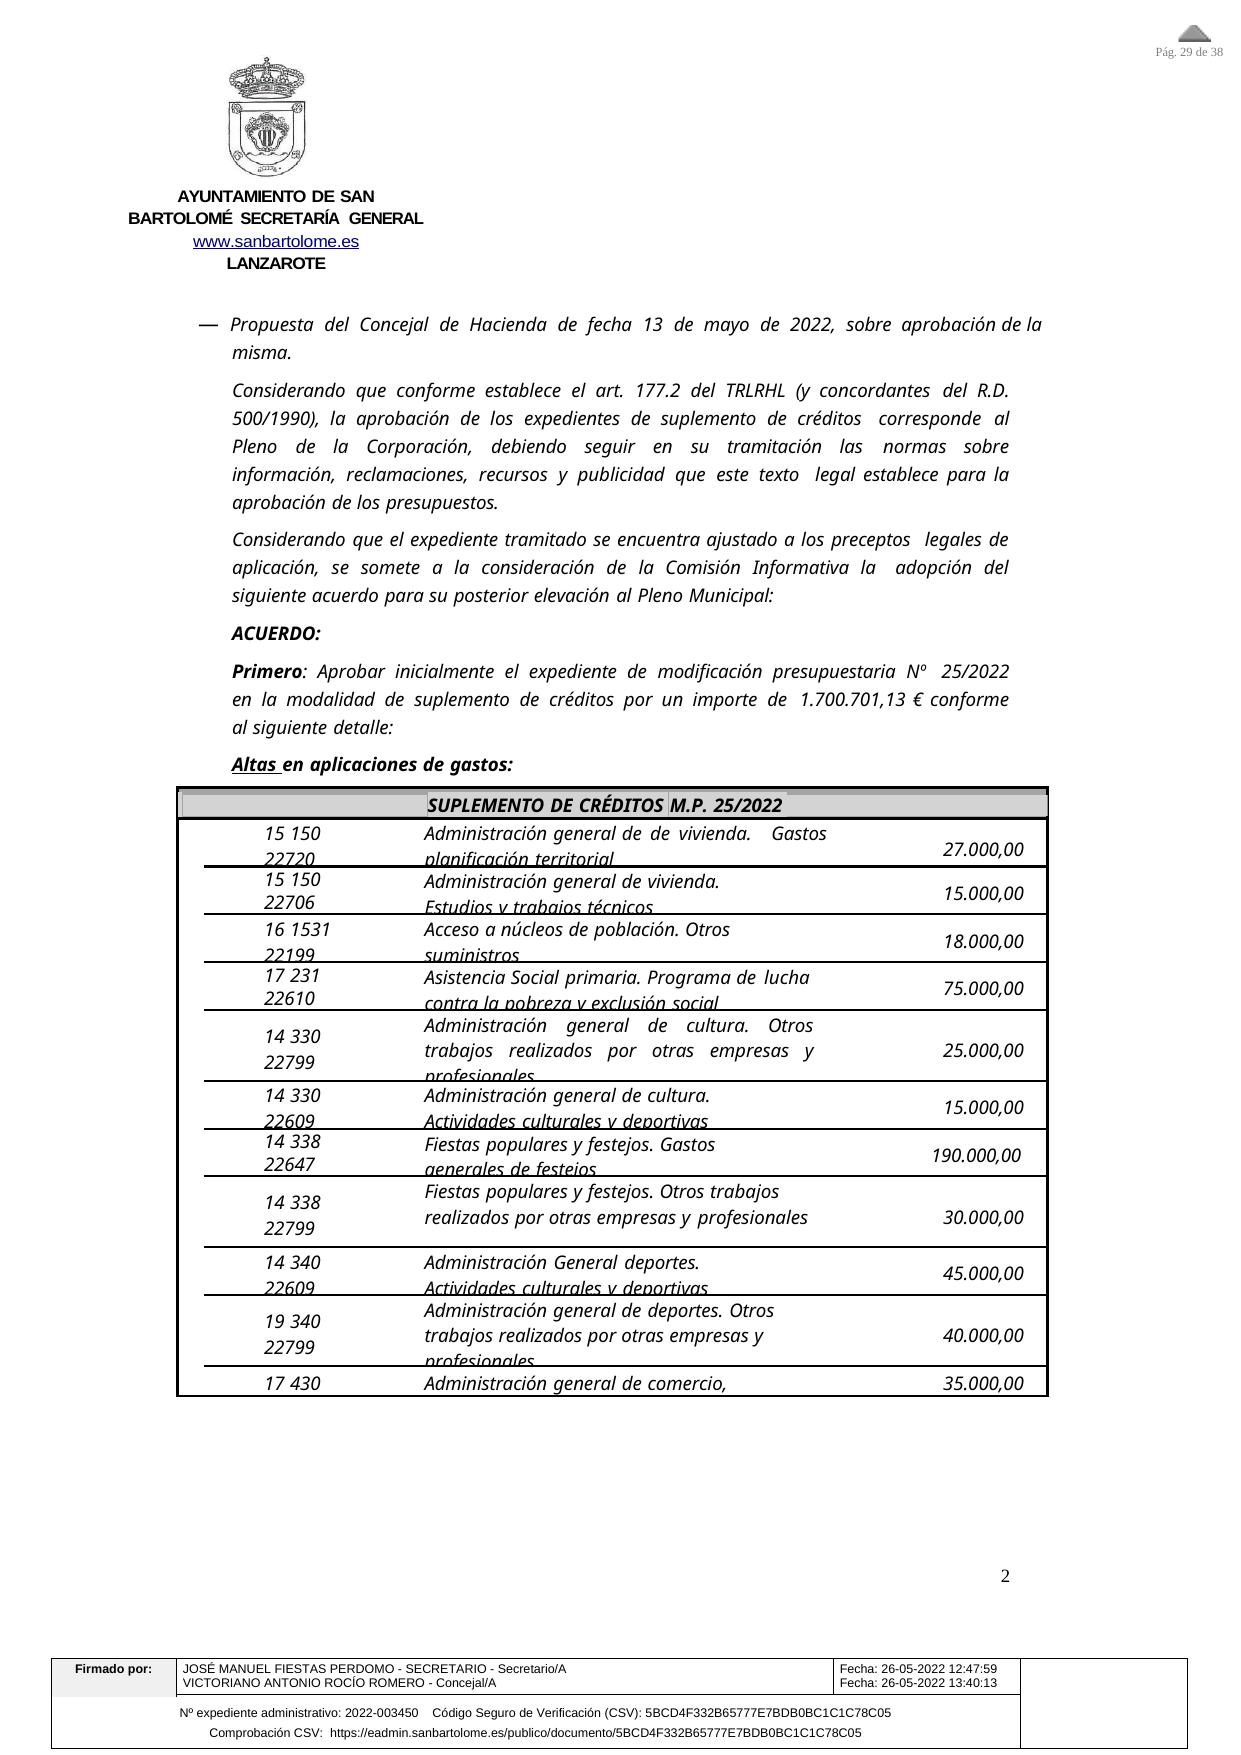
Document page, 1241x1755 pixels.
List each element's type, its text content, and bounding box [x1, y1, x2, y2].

table_cell Administración general de de planificación territorial [378, 820, 676, 865]
table_cell vivienda. [676, 820, 768, 865]
table_cell 14 338 22647 [204, 1130, 378, 1175]
table_cell Administración general de deportes. Otros trabajos realizados por otras empresas y profesionales [378, 1296, 875, 1365]
table_cell Gastos 27.000,00 [768, 820, 1046, 865]
table_cell 14 340 22609 [204, 1248, 378, 1294]
text — Propuesta del Concejal de Hacienda de fecha 13 de mayo de 2022, sobre aprobación de la misma. [198, 309, 1059, 365]
table_cell 15.000,00 [875, 868, 1046, 913]
table_cell 35.000,00 [875, 1367, 1046, 1395]
table_cell Asistencia Social primaria. Programa de lucha contra la pobreza y exclusión social [378, 963, 875, 1009]
table_cell 17 231 22610 [204, 963, 378, 1009]
text AYUNTAMIENTO DE SAN BARTOLOMÉ SECRETARÍA GENERAL [126, 186, 427, 228]
table_cell 40.000,00 [875, 1296, 1046, 1365]
table_cell Acceso a núcleos de población. Otros suministros [378, 915, 875, 961]
text Primero: Aprobar inicialmente el expediente de modificación presupuestaria Nº 25/2022 en la modalidad de suplemento de créditos por un importe de 1.700.701,13 € conforme al siguiente detalle: [232, 658, 1009, 739]
table_cell Administración General deportes. Actividades culturales y deportivas [378, 1248, 875, 1294]
text Considerando que conforme establece el art. 177.2 del TRLRHL (y concordantes del R.D. 500/1990), la aprobación de los expedientes de suplemento de créditos corresponde al Pleno de la Corporación, debiendo seguir en su tramitación las normas sobre información, reclamaciones, recursos y publicidad que este texto legal establece para la aprobación de los presupuestos. [232, 377, 1010, 515]
table_cell 14 338 22799 [204, 1177, 378, 1246]
table_cell 25.000,00 [875, 1011, 1046, 1079]
text 2 [42, 1565, 1010, 1586]
table_header Firmado por: [52, 1659, 176, 1694]
table_cell 45.000,00 [875, 1248, 1046, 1294]
table_cell [179, 820, 203, 1395]
table_cell 17 430 [204, 1367, 378, 1395]
table_header SUPLEMENTO DE CRÉDITOS M.P. 25/2022 [179, 789, 1046, 817]
table_cell 19 340 22799 [204, 1296, 378, 1365]
text Considerando que el expediente tramitado se encuentra ajustado a los preceptos legales de aplicación, se somete a la consideración de la Comisión Informativa la adopción del siguiente acuerdo para su posterior elevación al Pleno Municipal: [232, 527, 1009, 608]
table_cell Administración general de vivienda. Estudios y trabajos técnicos [378, 868, 875, 913]
table_cell 190.000,00 [875, 1130, 1046, 1175]
text Altas en aplicaciones de gastos: [232, 751, 1236, 777]
table_cell Administración general de cultura. Otros trabajos realizados por otras empresas y profesionales [378, 1011, 875, 1079]
text LANZAROTE [226, 254, 1236, 273]
table_cell Administración general de cultura. Actividades culturales y deportivas [378, 1082, 875, 1128]
table_cell 15 150 22720 [204, 820, 378, 865]
table_cell Fiestas populares y festejos. Gastos generales de festejos [378, 1130, 875, 1175]
table_cell Fiestas populares y festejos. Otros trabajos realizados por otras empresas y profesionales [378, 1177, 875, 1246]
table_cell 15.000,00 [875, 1082, 1046, 1128]
text www.sanbartolome.es [42, 231, 511, 251]
table_cell 30.000,00 [875, 1177, 1046, 1246]
table_cell 75.000,00 [875, 963, 1046, 1009]
table_cell 15 150 22706 [204, 868, 378, 913]
table_cell 14 330 22609 [204, 1082, 378, 1128]
table_cell Administración general de comercio, [378, 1367, 875, 1395]
table_header Fecha: 26-05-2022 12:47:59 Fecha: 26-05-2022 13:40:13 [834, 1659, 1020, 1694]
table_cell 14 330 22799 [204, 1011, 378, 1079]
table_cell Nº expediente administrativo: 2022-003450 Código Seguro de Verificación (CSV): 5BCD4F332B65777E7BDB0BC1C1C78C05 Comprobación CSV: https://eadmin.sanbartolome.es/publico/documento/5BCD4F332B65777E7BDB0BC1C1C78C05 [52, 1695, 1020, 1748]
table_cell 18.000,00 [875, 915, 1046, 961]
table_header [1021, 1659, 1187, 1748]
text ACUERDO: [232, 620, 1236, 646]
table_cell 16 1531 22199 [204, 915, 378, 961]
table_header JOSÉ MANUEL FIESTAS PERDOMO - SECRETARIO - Secretario/A VICTORIANO ANTONIO ROCÍO ROMERO - Concejal/A [177, 1659, 833, 1694]
